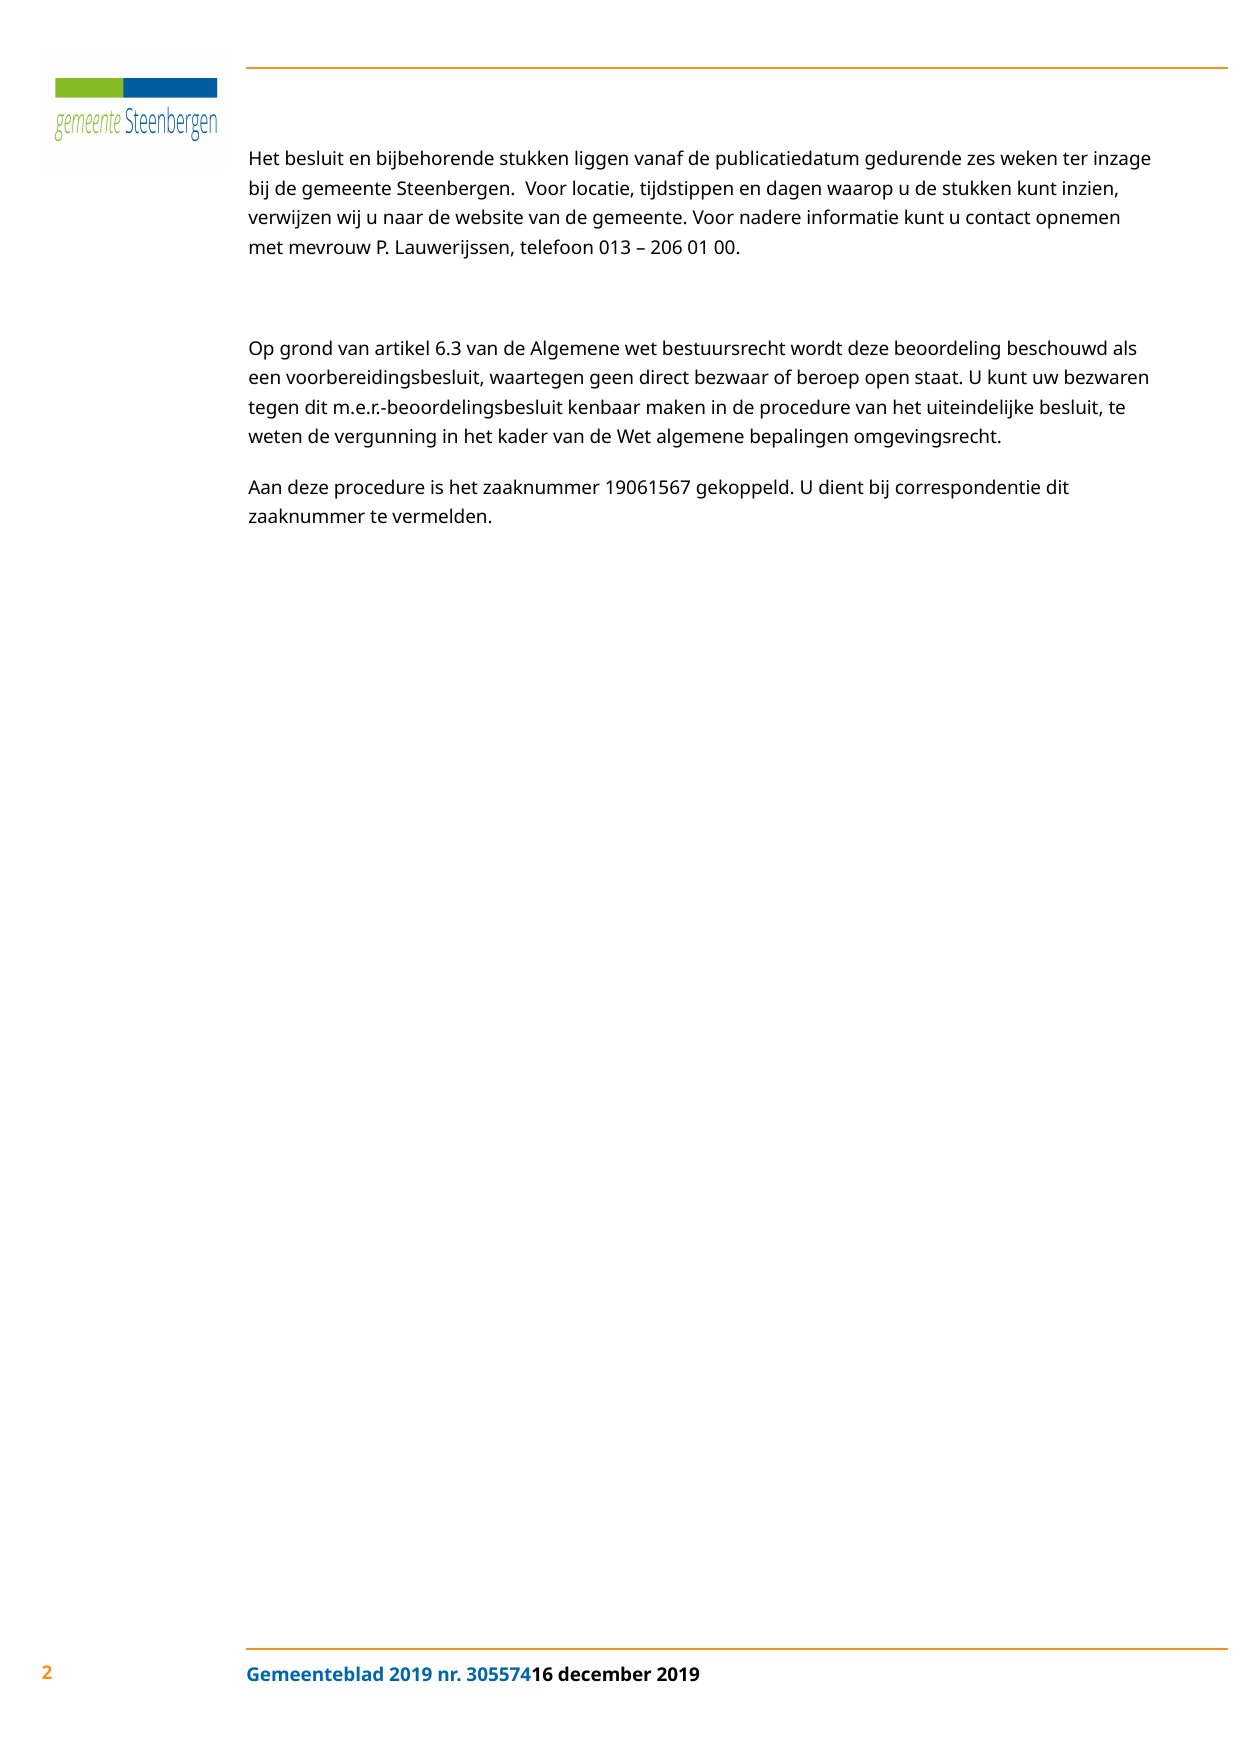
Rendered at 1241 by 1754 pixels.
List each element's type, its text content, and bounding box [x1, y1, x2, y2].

picture [41, 47, 231, 172]
text Op grond van artikel 6.3 van de Algemene wet bestuursrecht wordt deze beoordeling beschouwd als een voorbereidingsbesluit, waartegen geen direct bezwaar of beroep open staat. U kunt uw bezwaren tegen dit m.e.r.-beoordelingsbesluit kenbaar maken in de procedure van het uiteindelijke besluit, te weten de vergunning in het kader van de Wet algemene bepalingen omgevingsrecht. [248, 335, 1152, 449]
text Aan deze procedure is het zaaknummer 19061567 gekoppeld. U dient bij correspondentie dit zaaknummer te vermelden. [248, 474, 1152, 529]
text Het besluit en bijbehorende stukken liggen vanaf de publicatiedatum gedurende zes weken ter inzage bij de gemeente Steenbergen. Voor locatie, tijdstippen en dagen waarop u de stukken kunt inzien, verwijzen wij u naar de website van de gemeente. Voor nadere informatie kunt u contact opnemen met mevrouw P. Lauwerijssen, telefoon 013 – 206 01 00. [248, 145, 1152, 260]
